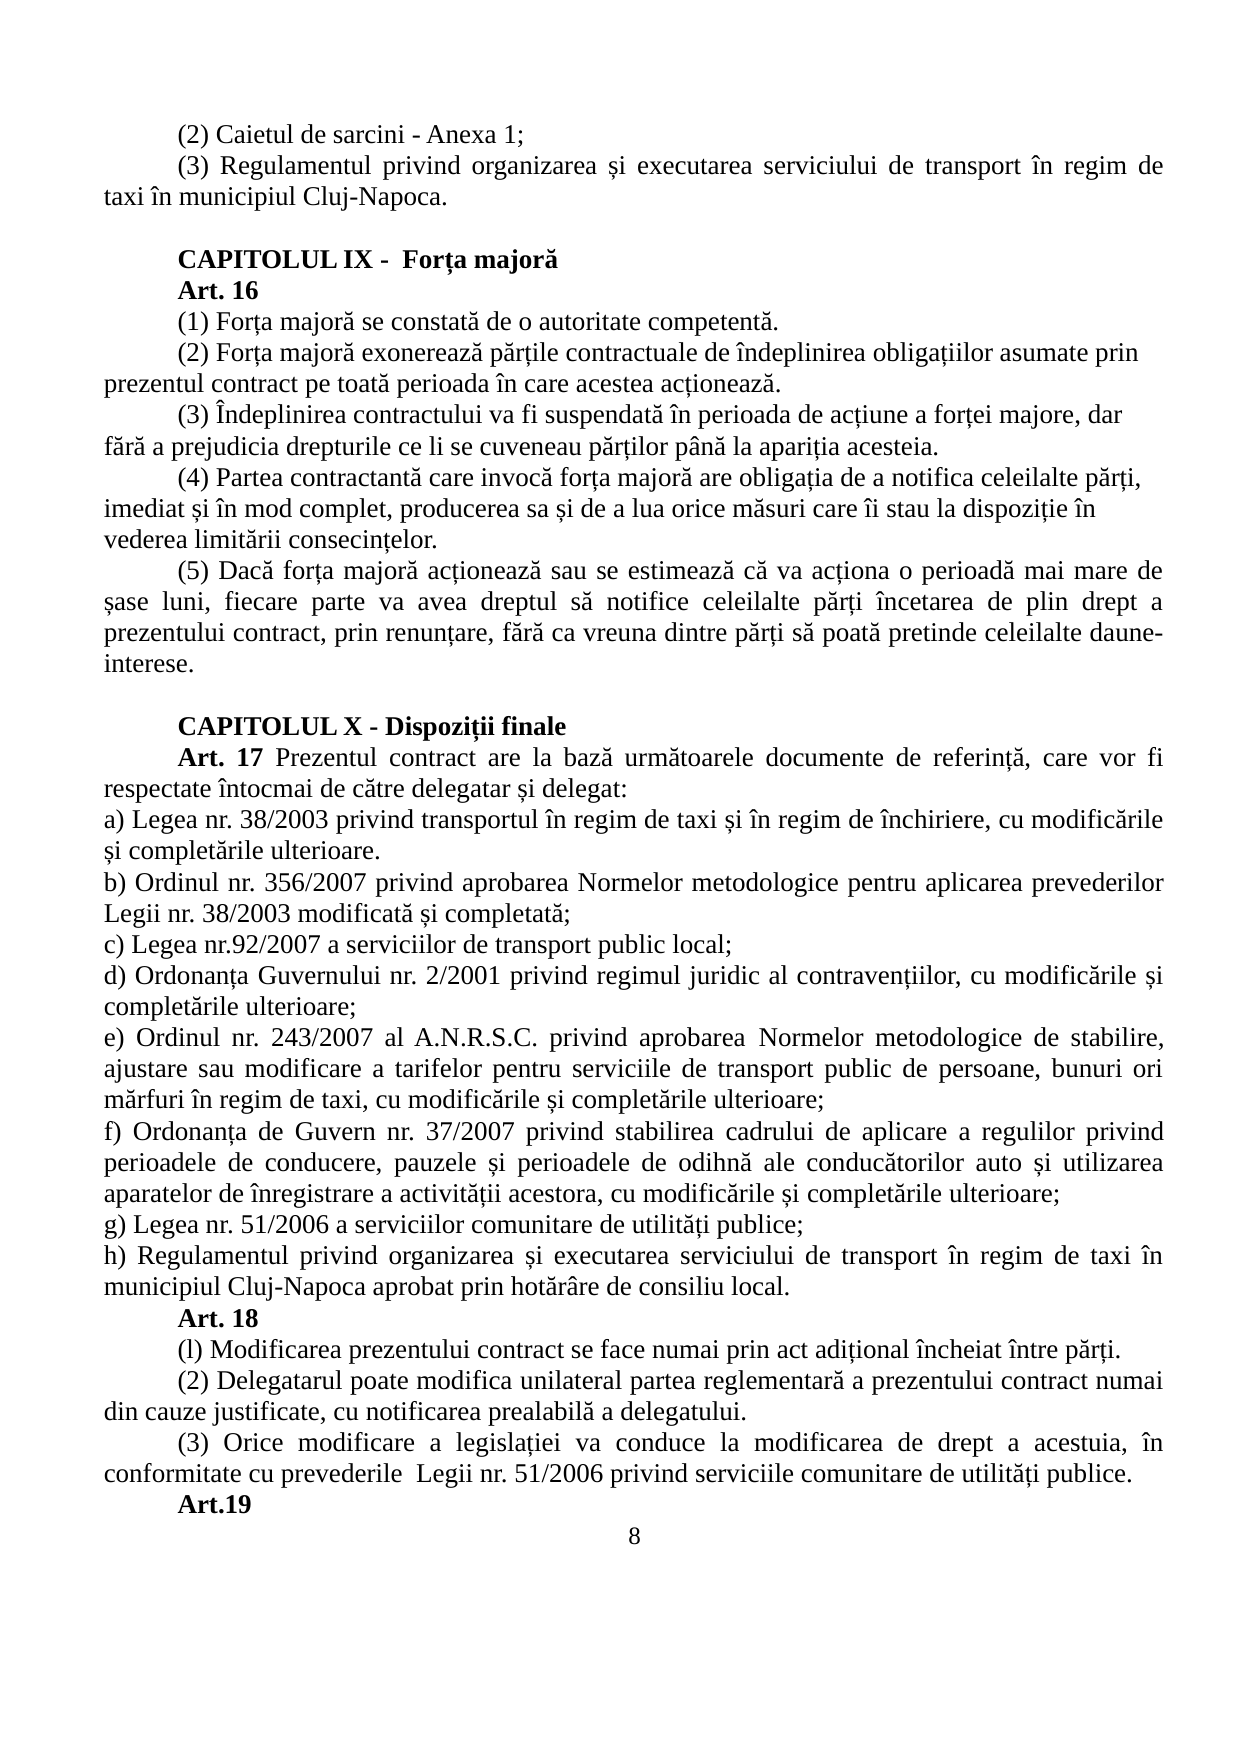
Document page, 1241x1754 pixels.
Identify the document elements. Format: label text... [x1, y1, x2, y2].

text c) Legea nr.92/2007 a serviciilor de transport public local; [103, 928, 1165, 959]
text (3) Regulamentul privind organizarea și executarea serviciului de transport în regim de taxi în municipiul Cluj-Napoca. [103, 149, 1165, 212]
text (4) Partea contractantă care invocă forța majoră are obligația de a notifica celeilalte părți, imediat și în mod complet, producerea sa și de a lua orice măsuri care îi stau la dispoziție în vederea limitării consecințelor. [103, 461, 1165, 554]
text (3) Îndeplinirea contractului va fi suspendată în perioada de acțiune a forței majore, dar fără a prejudicia drepturile ce li se cuveneau părților până la apariția acesteia. [103, 398, 1165, 461]
text Art. 18 [103, 1302, 1165, 1333]
text b) Ordinul nr. 356/2007 privind aprobarea Normelor metodologice pentru aplicarea prevederilor Legii nr. 38/2003 modificată și completată; [103, 866, 1165, 928]
text Art. 16 [103, 274, 1165, 305]
text (2) Forța majoră exonerează părțile contractuale de îndeplinirea obligațiilor asumate prin prezentul contract pe toată perioada în care acestea acționează. [103, 336, 1165, 398]
text g) Legea nr. 51/2006 a serviciilor comunitare de utilități publice; [103, 1208, 1165, 1239]
text d) Ordonanța Guvernului nr. 2/2001 privind regimul juridic al contravențiilor, cu modificările și completările ulterioare; [103, 959, 1165, 1021]
text (1) Forța majoră se constată de o autoritate competentă. [103, 305, 1165, 336]
text h) Regulamentul privind organizarea și executarea serviciului de transport în regim de taxi în municipiul Cluj-Napoca aprobat prin hotărâre de consiliu local. [103, 1239, 1165, 1302]
text Art. 17 Prezentul contract are la bază următoarele documente de referință, care vor fi respectate întocmai de către delegatar și delegat: [103, 741, 1165, 803]
text CAPITOLUL X - Dispoziții finale [103, 710, 1165, 741]
text CAPITOLUL IX - Forța majoră [103, 243, 1165, 274]
text Art.19 [103, 1488, 1165, 1520]
text f) Ordonanța de Guvern nr. 37/2007 privind stabilirea cadrului de aplicare a regulilor privind perioadele de conducere, pauzele și perioadele de odihnă ale conducătorilor auto și utilizarea aparatelor de înregistrare a activității acestora, cu modificările și completările ulterioare; [103, 1115, 1165, 1208]
text (2) Delegatarul poate modifica unilateral partea reglementară a prezentului contract numai din cauze justificate, cu notificarea prealabilă a delegatului. [103, 1364, 1165, 1426]
text e) Ordinul nr. 243/2007 al A.N.R.S.C. privind aprobarea Normelor metodologice de stabilire, ajustare sau modificare a tarifelor pentru serviciile de transport public de persoane, bunuri ori mărfuri în regim de taxi, cu modificările și completările ulterioare; [103, 1021, 1165, 1115]
text (3) Orice modificare a legislației va conduce la modificarea de drept a acestuia, în conformitate cu prevederile Legii nr. 51/2006 privind serviciile comunitare de utilități publice. [103, 1426, 1165, 1488]
text (l) Modificarea prezentului contract se face numai prin act adițional încheiat între părți. [103, 1333, 1165, 1364]
text (2) Caietul de sarcini - Anexa 1; [103, 118, 1165, 149]
text (5) Dacă forța majoră acționează sau se estimează că va acționa o perioadă mai mare de șase luni, fiecare parte va avea dreptul să notifice celeilalte părți încetarea de plin drept a prezentului contract, prin renunțare, fără ca vreuna dintre părți să poată pretinde celeilalte daune-interese. [103, 554, 1165, 679]
text a) Legea nr. 38/2003 privind transportul în regim de taxi și în regim de închiriere, cu modificările și completările ulterioare. [103, 803, 1165, 866]
